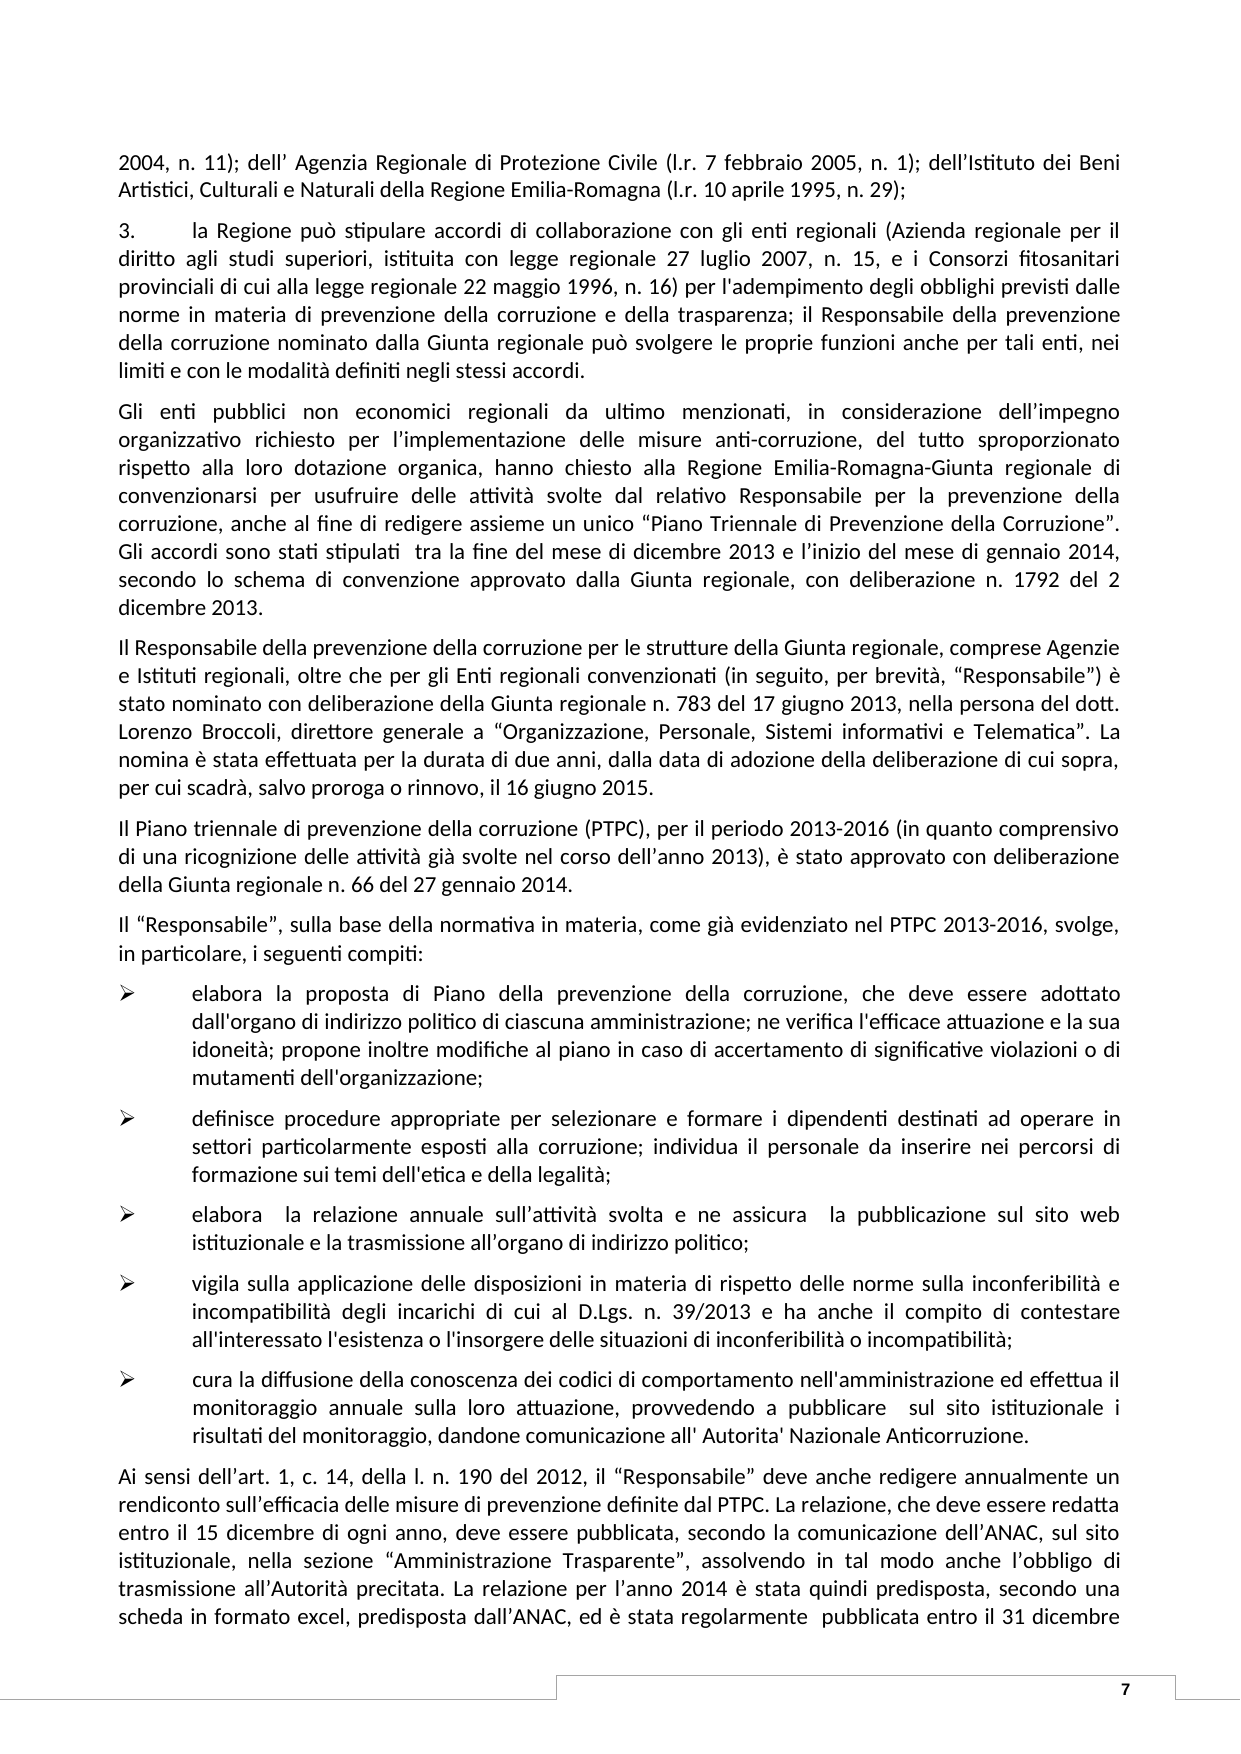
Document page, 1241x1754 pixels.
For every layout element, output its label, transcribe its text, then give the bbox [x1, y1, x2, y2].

text 3. la Regione può stipulare accordi di collaborazione con gli enti regionali (Azienda regionale per il diritto agli studi superiori, istituita con legge regionale 27 luglio 2007, n. 15, e i Consorzi fitosanitari provinciali di cui alla legge regionale 22 maggio 1996, n. 16) per l'adempimento degli obblighi previsti dalle norme in materia di prevenzione della corruzione e della trasparenza; il Responsabile della prevenzione della corruzione nominato dalla Giunta regionale può svolgere le proprie funzioni anche per tali enti, nei limiti e con le modalità definiti negli stessi accordi. [118, 216, 1122, 384]
list definisce procedure appropriate per selezionare e formare i dipendenti destinati ad operare in settori particolarmente esposti alla corruzione; individua il personale da inserire nei percorsi di formazione sui temi dell'etica e della legalità; [118, 1104, 1122, 1188]
text Gli enti pubblici non economici regionali da ultimo menzionati, in considerazione dell’impegno organizzativo richiesto per l’implementazione delle misure anti-corruzione, del tutto sproporzionato rispetto alla loro dotazione organica, hanno chiesto alla Regione Emilia-Romagna-Giunta regionale di convenzionarsi per usufruire delle attività svolte dal relativo Responsabile per la prevenzione della corruzione, anche al fine di redigere assieme un unico “Piano Triennale di Prevenzione della Corruzione”. Gli accordi sono stati stipulati tra la fine del mese di dicembre 2013 e l’inizio del mese di gennaio 2014, secondo lo schema di convenzione approvato dalla Giunta regionale, con deliberazione n. 1792 del 2 dicembre 2013. [118, 397, 1122, 621]
text Il “Responsabile”, sulla base della normativa in materia, come già evidenziato nel PTPC 2013-2016, svolge, in particolare, i seguenti compiti: [118, 911, 1122, 967]
list cura la diffusione della conoscenza dei codici di comportamento nell'amministrazione ed effettua il monitoraggio annuale sulla loro attuazione, provvedendo a pubblicare sul sito istituzionale i risultati del monitoraggio, dandone comunicazione all' Autorita' Nazionale Anticorruzione. [118, 1365, 1122, 1449]
list vigila sulla applicazione delle disposizioni in materia di rispetto delle norme sulla inconferibilità e incompatibilità degli incarichi di cui al D.Lgs. n. 39/2013 e ha anche il compito di contestare all'interessato l'esistenza o l'insorgere delle situazioni di inconferibilità o incompatibilità; [118, 1269, 1122, 1353]
text Ai sensi dell’art. 1, c. 14, della l. n. 190 del 2012, il “Responsabile” deve anche redigere annualmente un rendiconto sull’efficacia delle misure di prevenzione definite dal PTPC. La relazione, che deve essere redatta entro il 15 dicembre di ogni anno, deve essere pubblicata, secondo la comunicazione dell’ANAC, sul sito istituzionale, nella sezione “Amministrazione Trasparente”, assolvendo in tal modo anche l’obbligo di trasmissione all’Autorità precitata. La relazione per l’anno 2014 è stata quindi predisposta, secondo una scheda in formato excel, predisposta dall’ANAC, ed è stata regolarmente pubblicata entro il 31 dicembre [118, 1462, 1122, 1630]
text Il Piano triennale di prevenzione della corruzione (PTPC), per il periodo 2013-2016 (in quanto comprensivo di una ricognizione delle attività già svolte nel corso dell’anno 2013), è stato approvato con deliberazione della Giunta regionale n. 66 del 27 gennaio 2014. [118, 814, 1122, 898]
text 2004, n. 11); dell’ Agenzia Regionale di Protezione Civile (l.r. 7 febbraio 2005, n. 1); dell’Istituto dei Beni Artistici, Culturali e Naturali della Regione Emilia-Romagna (l.r. 10 aprile 1995, n. 29); [118, 148, 1122, 204]
list elabora la proposta di Piano della prevenzione della corruzione, che deve essere adottato dall'organo di indirizzo politico di ciascuna amministrazione; ne verifica l'efficace attuazione e la sua idoneità; propone inoltre modifiche al piano in caso di accertamento di significative violazioni o di mutamenti dell'organizzazione; [118, 979, 1122, 1091]
list elabora la relazione annuale sull’attività svolta e ne assicura la pubblicazione sul sito web istituzionale e la trasmissione all’organo di indirizzo politico; [118, 1200, 1122, 1256]
text Il Responsabile della prevenzione della corruzione per le strutture della Giunta regionale, comprese Agenzie e Istituti regionali, oltre che per gli Enti regionali convenzionati (in seguito, per brevità, “Responsabile”) è stato nominato con deliberazione della Giunta regionale n. 783 del 17 giugno 2013, nella persona del dott. Lorenzo Broccoli, direttore generale a “Organizzazione, Personale, Sistemi informativi e Telematica”. La nomina è stata effettuata per la durata di due anni, dalla data di adozione della deliberazione di cui sopra, per cui scadrà, salvo proroga o rinnovo, il 16 giugno 2015. [118, 633, 1122, 802]
